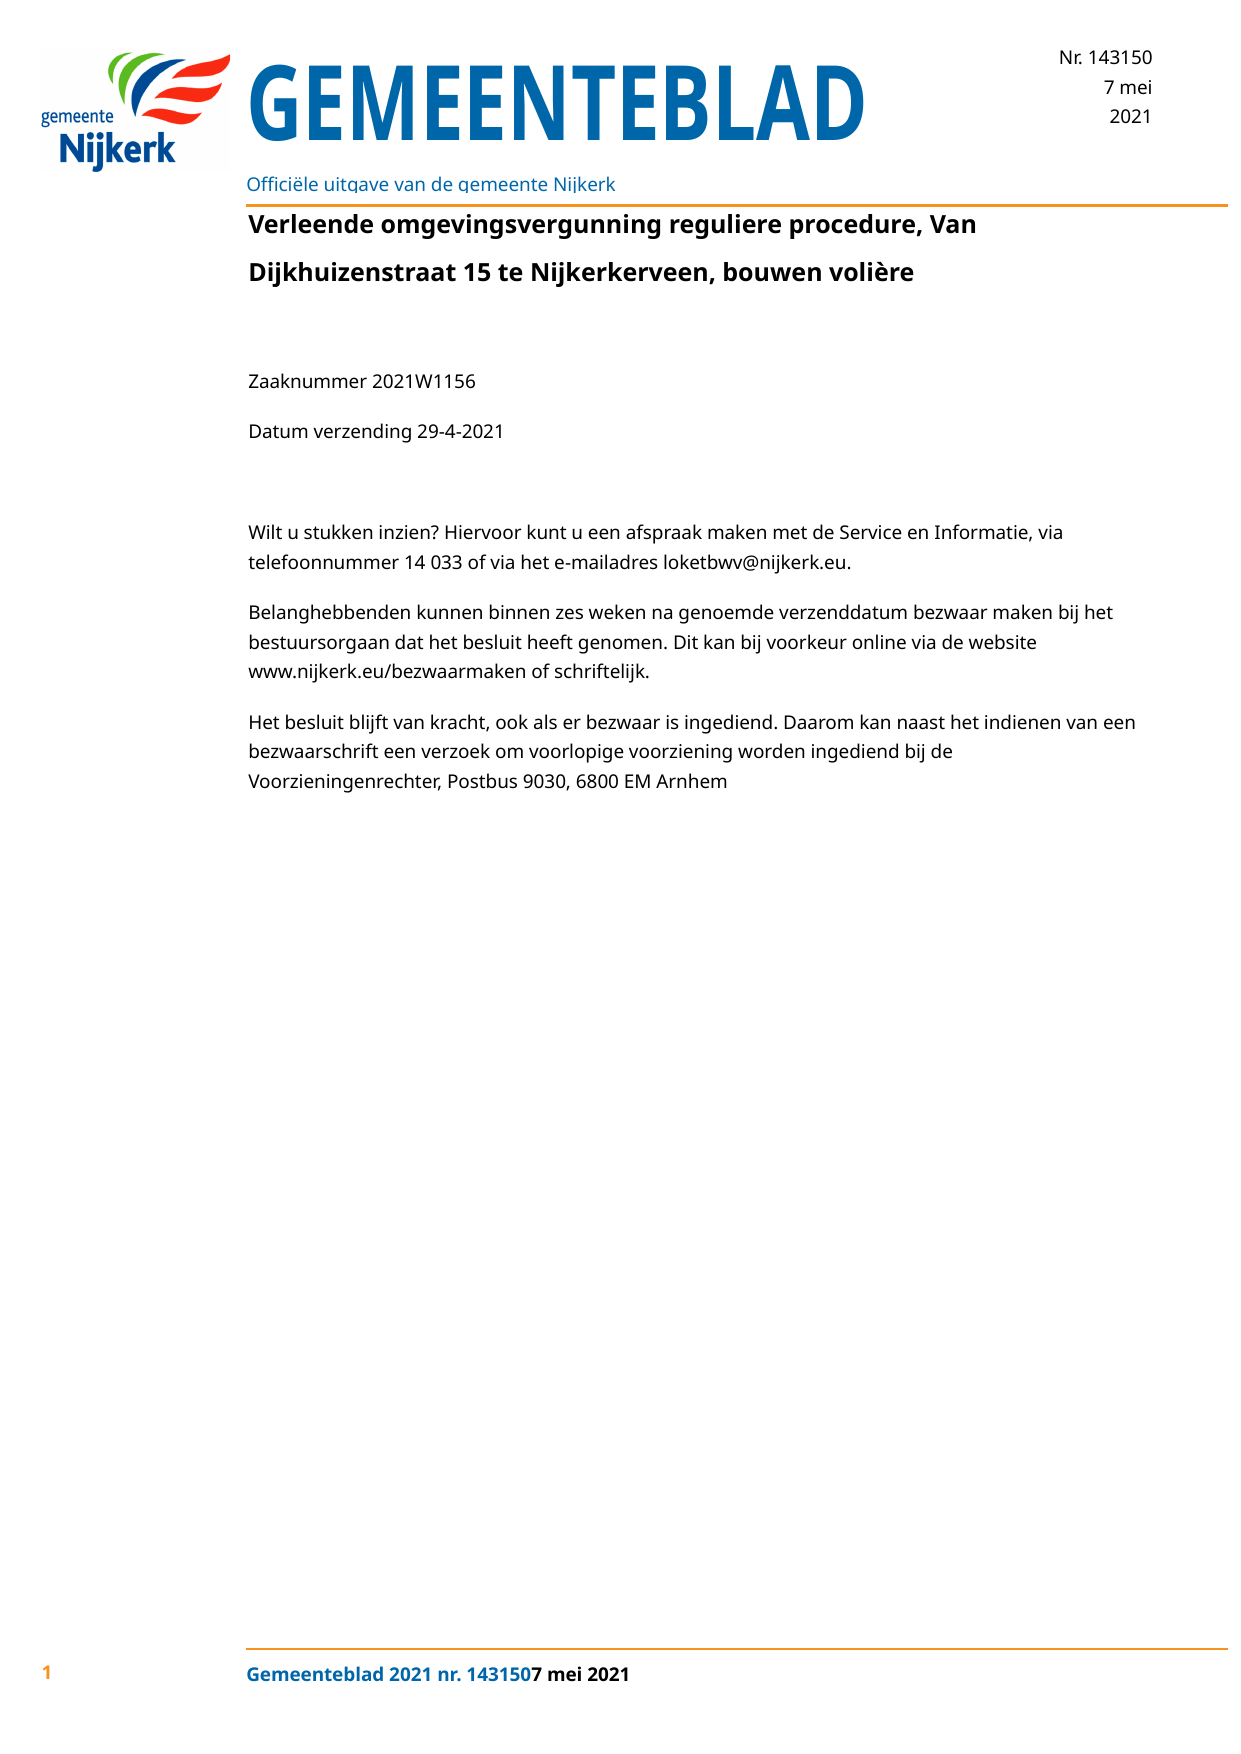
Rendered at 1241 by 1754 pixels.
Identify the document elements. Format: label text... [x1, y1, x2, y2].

text Wilt u stukken inzien? Hiervoor kunt u een afspraak maken met de Service en Informatie, via telefoonnummer 14 033 of via het e-mailadres loketbwv@nijkerk.eu. [248, 519, 1152, 575]
text Datum verzending 29-4-2021 [248, 419, 1152, 444]
picture [41, 47, 231, 172]
text Verleende omgevingsvergunning reguliere procedure, Van Dijkhuizenstraat 15 te Nijkerkerveen, bouwen volière [248, 207, 1152, 288]
text Zaaknummer 2021W1156 [248, 368, 1152, 394]
text Het besluit blijft van kracht, ook als er bezwaar is ingediend. Daarom kan naast het indienen van een bezwaarschrift een verzoek om voorlopige voorziening worden ingediend bij de Voorzieningenrechter, Postbus 9030, 6800 EM Arnhem [248, 709, 1152, 794]
text Belanghebbenden kunnen binnen zes weken na genoemde verzenddatum bezwaar maken bij het bestuursorgaan dat het besluit heeft genomen. Dit kan bij voorkeur online via de website www.nijkerk.eu/bezwaarmaken of schriftelijk. [248, 599, 1152, 684]
